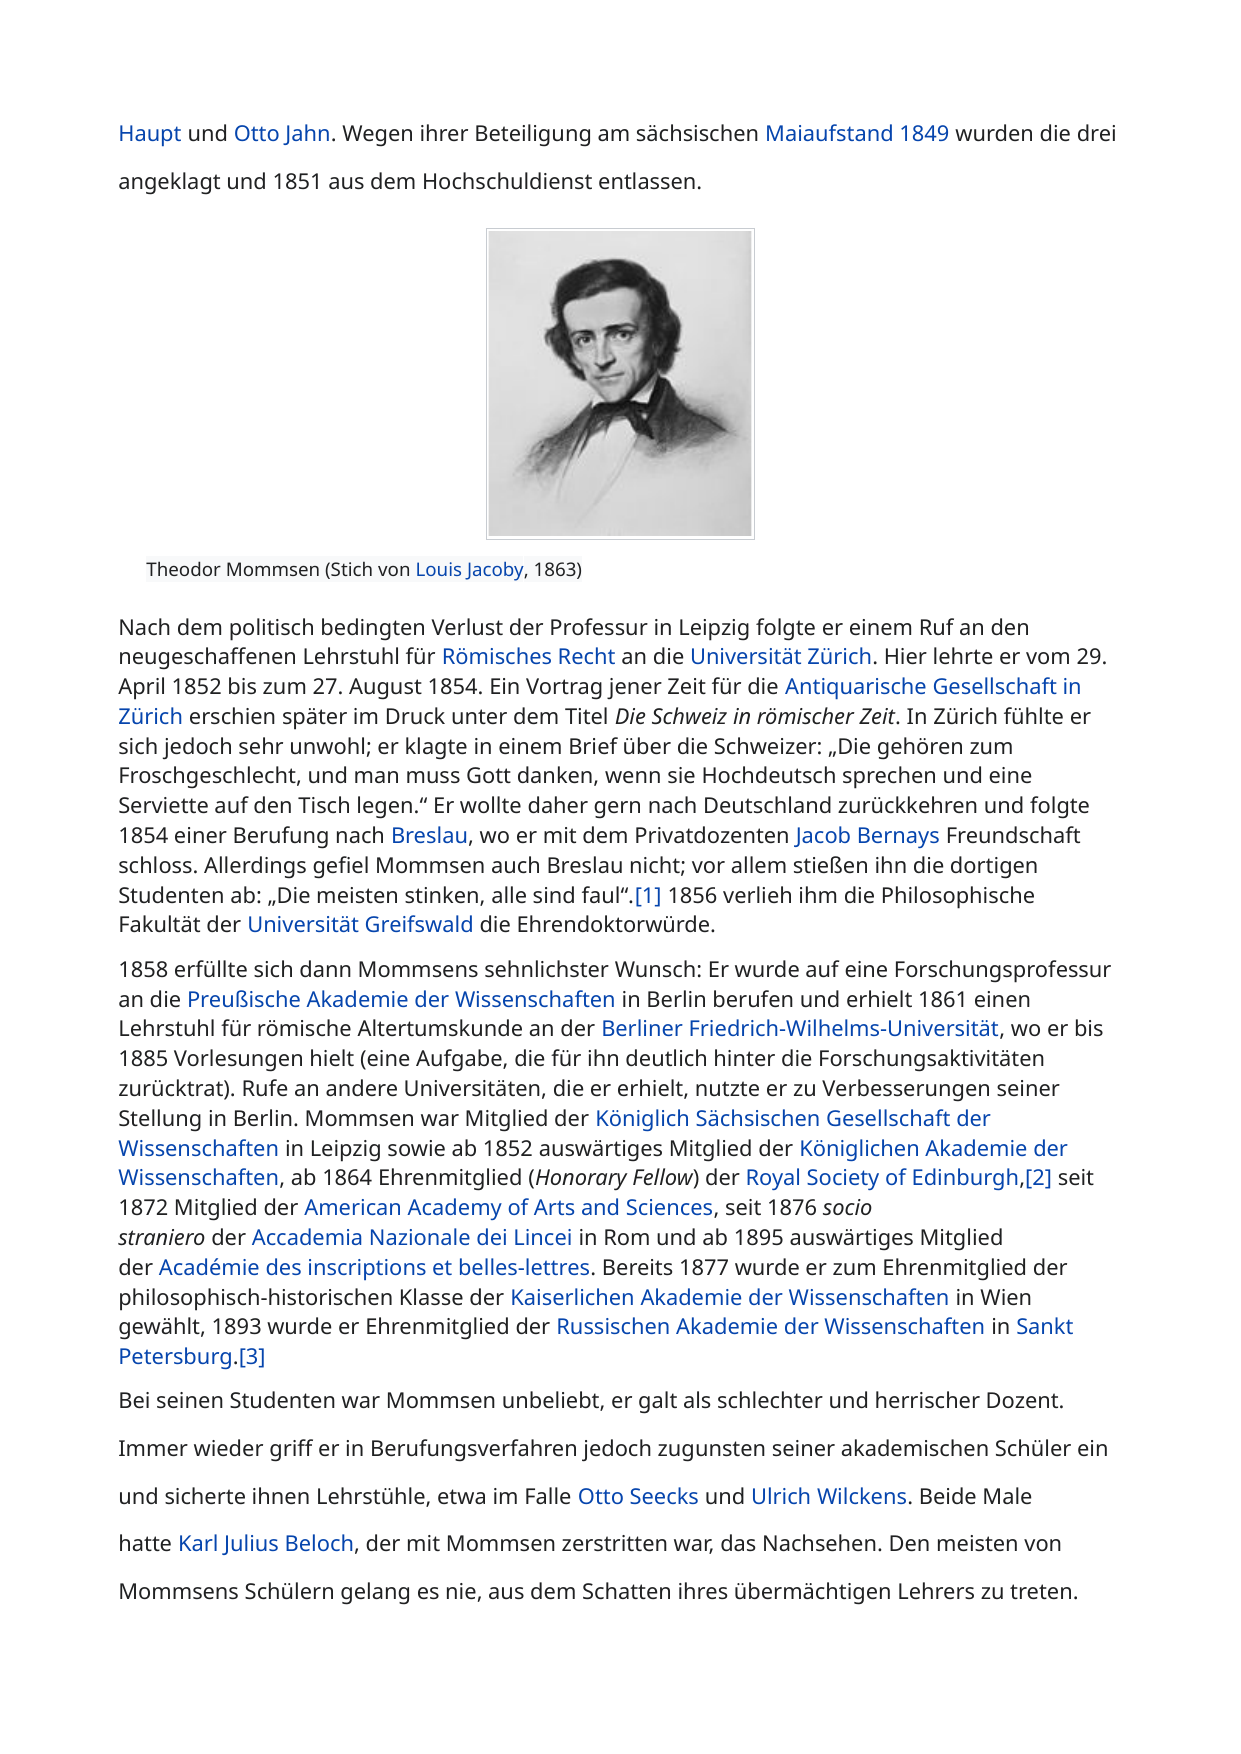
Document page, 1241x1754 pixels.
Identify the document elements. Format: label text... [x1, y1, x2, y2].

text Theodor Mommsen (Stich von Louis Jacoby, 1863) [123, 556, 1122, 582]
text Nach dem politisch bedingten Verlust der Professur in Leipzig folgte er einem Ruf an den neugeschaffenen Lehrstuhl für Römisches Recht an die Universität Zürich. Hier lehrte er vom 29. April 1852 bis zum 27. August 1854. Ein Vortrag jener Zeit für die Antiquarische Gesellschaft in Zürich erschien später im Druck unter dem Titel Die Schweiz in römischer Zeit. In Zürich fühlte er sich jedoch sehr unwohl; er klagte in einem Brief über die Schweizer: „Die gehören zum Froschgeschlecht, und man muss Gott danken, wenn sie Hochdeutsch sprechen und eine Serviette auf den Tisch legen.“ Er wollte daher gern nach Deutschland zurückkehren und folgte 1854 einer Berufung nach Breslau, wo er mit dem Privatdozenten Jacob Bernays Freundschaft schloss. Allerdings gefiel Mommsen auch Breslau nicht; vor allem stießen ihn die dortigen Studenten ab: „Die meisten stinken, alle sind faul“.[1] 1856 verlieh ihm die Philosophische Fakultät der Universität Greifswald die Ehrendoktorwürde. [118, 611, 1122, 939]
text Bei seinen Studenten war Mommsen unbeliebt, er galt als schlechter und herrischer Dozent. Immer wieder griff er in Berufungsverfahren jedoch zugunsten seiner akademischen Schüler ein und sicherte ihnen Lehrstühle, etwa im Falle Otto Seecks und Ulrich Wilckens. Beide Male hatte Karl Julius Beloch, der mit Mommsen zerstritten war, das Nachsehen. Den meisten von Mommsens Schülern gelang es nie, aus dem Schatten ihres übermächtigen Lehrers zu treten. [118, 1385, 1122, 1606]
text 1858 erfüllte sich dann Mommsens sehnlichster Wunsch: Er wurde auf eine Forschungsprofessur an die Preußische Akademie der Wissenschaften in Berlin berufen und erhielt 1861 einen Lehrstuhl für römische Altertumskunde an der Berliner Friedrich-Wilhelms-Universität, wo er bis 1885 Vorlesungen hielt (eine Aufgabe, die für ihn deutlich hinter die Forschungsaktivitäten zurücktrat). Rufe an andere Universitäten, die er erhielt, nutzte er zu Verbesserungen seiner Stellung in Berlin. Mommsen war Mitglied der Königlich Sächsischen Gesellschaft der Wissenschaften in Leipzig sowie ab 1852 auswärtiges Mitglied der Königlichen Akademie der Wissenschaften, ab 1864 Ehrenmitglied (Honorary Fellow) der Royal Society of Edinburgh,[2] seit 1872 Mitglied der American Academy of Arts and Sciences, seit 1876 socio straniero der Accademia Nazionale dei Lincei in Rom und ab 1895 auswärtiges Mitglied der Académie des inscriptions et belles-lettres. Bereits 1877 wurde er zum Ehrenmitglied der philosophisch-historischen Klasse der Kaiserlichen Akademie der Wissenschaften in Wien gewählt, 1893 wurde er Ehrenmitglied der Russischen Akademie der Wissenschaften in Sankt Petersburg.[3] [118, 954, 1122, 1371]
picture [488, 231, 752, 536]
text Haupt und Otto Jahn. Wegen ihrer Beteiligung am sächsischen Maiaufstand 1849 wurden die drei angeklagt und 1851 aus dem Hochschuldienst entlassen. [118, 118, 1122, 196]
